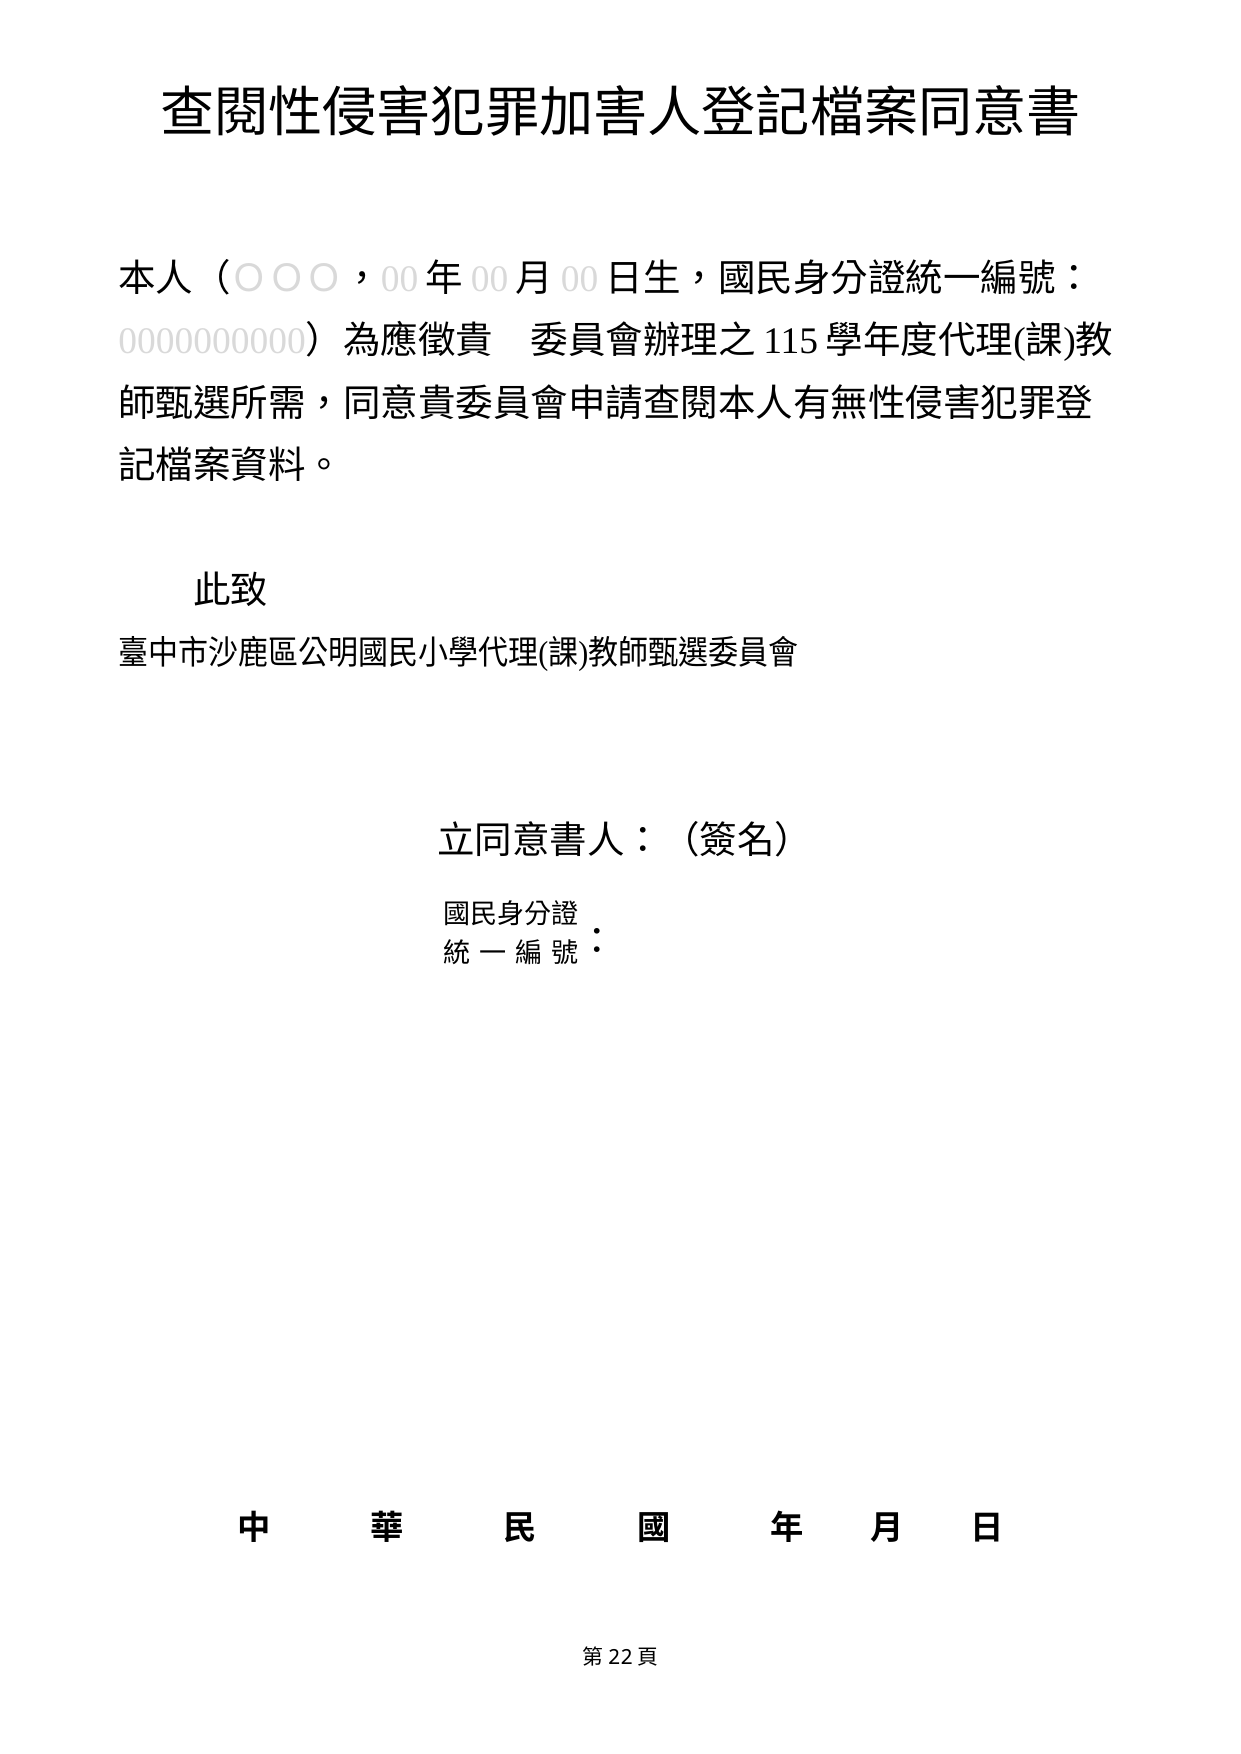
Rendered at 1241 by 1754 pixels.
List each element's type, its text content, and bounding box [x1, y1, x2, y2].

text 此致 [118, 545, 1122, 608]
text 立同意書人：（簽名） [118, 795, 1122, 858]
text 本人（ＯＯＯ，00年00月00日生，國民身分證統一編號：0000000000）為應徵貴 委員會辦理之115學年度代理(課)教師甄選所需，同意貴委員會申請查閱本人有無性侵害犯罪登記檔案資料。 [118, 233, 1122, 483]
text 國民身分證統一編號： [118, 858, 1122, 983]
text 中 華 民 國 年 月 日 [118, 1483, 1122, 1545]
text 查閱性侵害犯罪加害人登記檔案同意書 [118, 68, 1122, 147]
text 臺中市沙鹿區公明國民小學代理(課)教師甄選委員會 [118, 608, 1122, 670]
